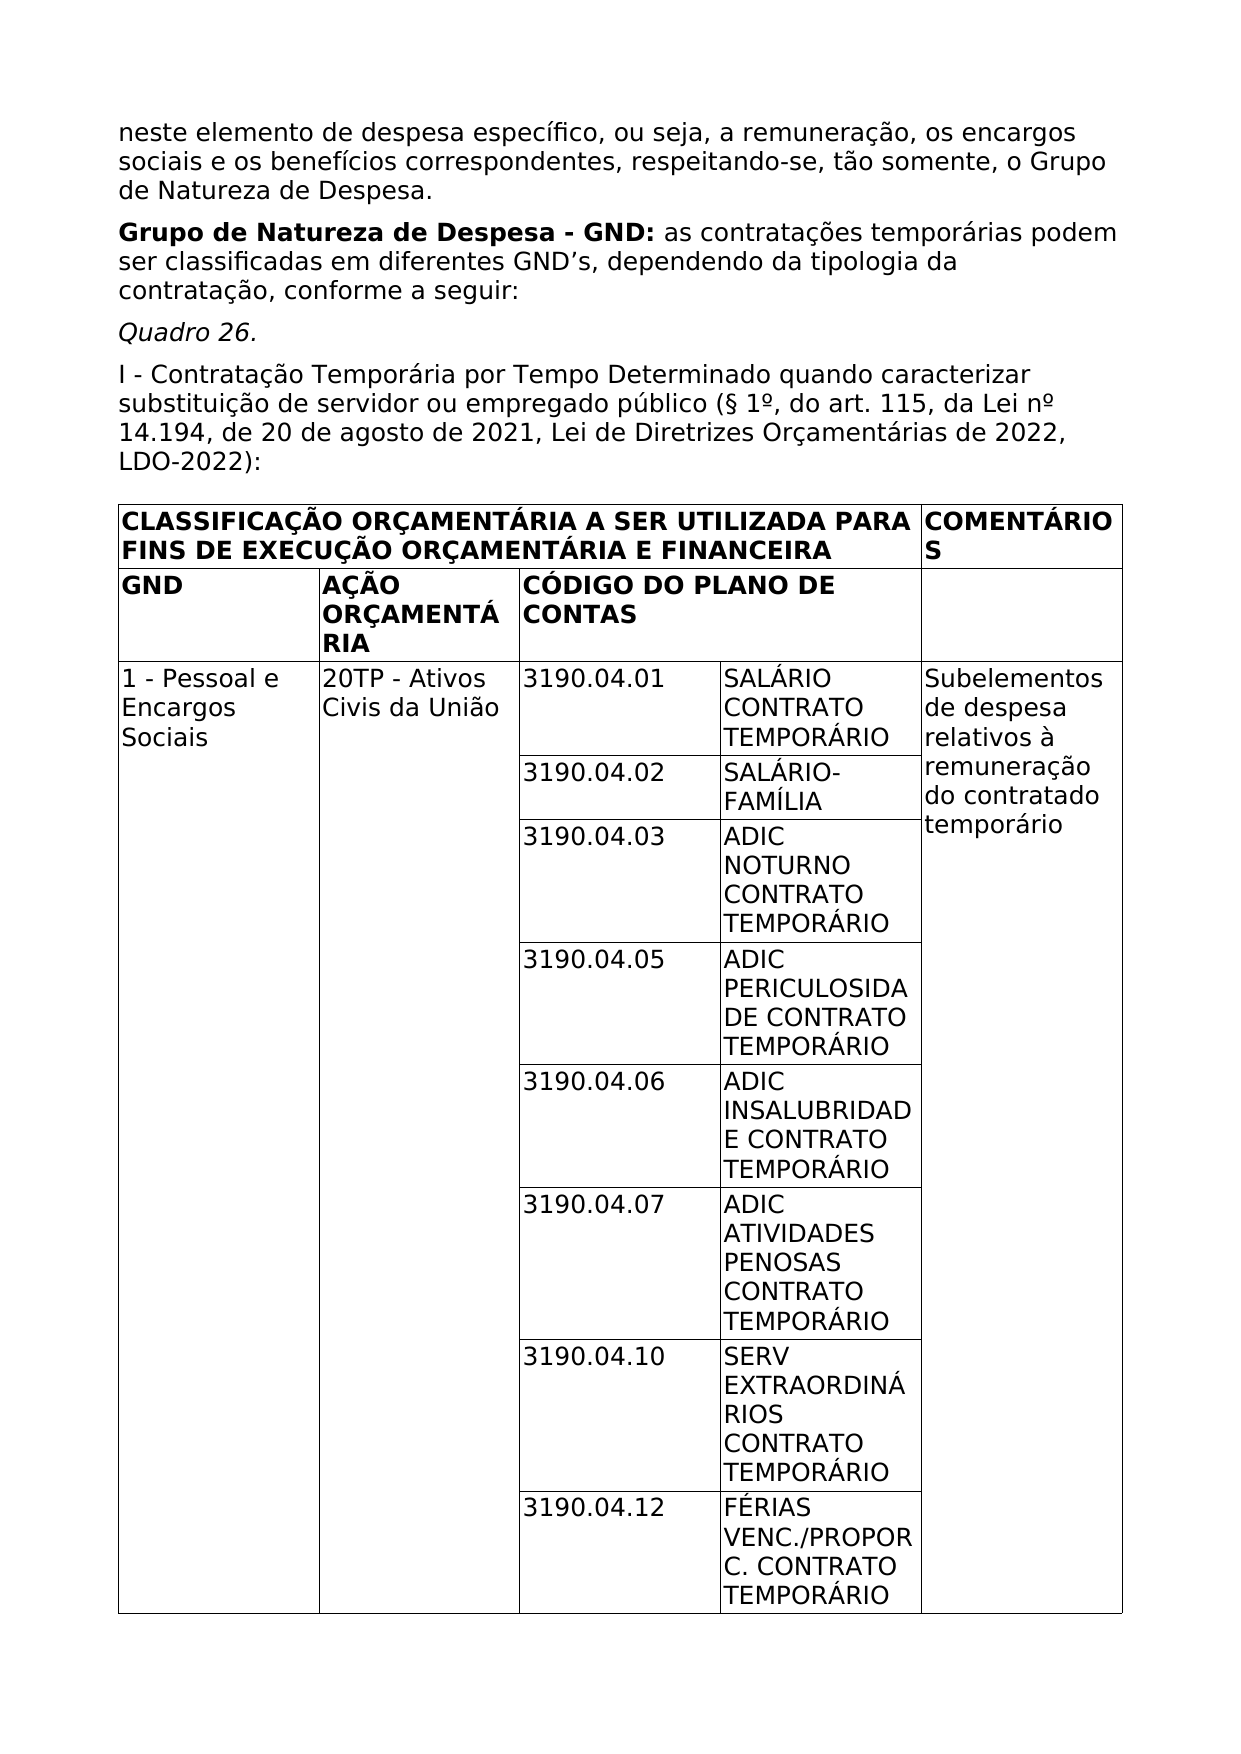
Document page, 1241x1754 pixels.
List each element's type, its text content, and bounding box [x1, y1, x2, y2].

table_header COMENTÁRIOS [922, 505, 1122, 568]
text Quadro 26. [118, 318, 1122, 347]
table_cell [922, 569, 1122, 661]
table_cell ADIC INSALUBRIDADE CONTRATO TEMPORÁRIO [721, 1065, 921, 1187]
table_cell AÇÃO ORÇAMENTÁRIA [320, 569, 519, 661]
table_cell SALÁRIO CONTRATO TEMPORÁRIO [721, 662, 921, 755]
table_cell ADIC ATIVIDADES PENOSAS CONTRATO TEMPORÁRIO [721, 1188, 921, 1339]
table_cell ADIC PERICULOSIDADE CONTRATO TEMPORÁRIO [721, 943, 921, 1064]
table_cell CÓDIGO DO PLANO DE CONTAS [520, 569, 921, 661]
table_cell SALÁRIO-FAMÍLIA [721, 756, 921, 819]
table_cell 3190.04.10 [520, 1340, 720, 1491]
table_cell 3190.04.01 [520, 662, 720, 755]
table_cell SERV EXTRAORDINÁRIOS CONTRATO TEMPORÁRIO [721, 1340, 921, 1491]
table_cell 3190.04.05 [520, 943, 720, 1064]
text Grupo de Natureza de Despesa - GND: as contratações temporárias podem ser classificadas em diferentes GND’s, dependendo da tipologia da contratação, conforme a seguir: [118, 218, 1122, 306]
table_cell Subelementos de despesa relativos à remuneração do contratado temporário [922, 662, 1122, 1613]
table_cell FÉRIAS VENC./PROPORC. CONTRATO TEMPORÁRIO [721, 1492, 921, 1613]
table_cell 3190.04.03 [520, 820, 720, 942]
table_cell 20TP - Ativos Civis da União [320, 662, 519, 1613]
text I - Contratação Temporária por Tempo Determinado quando caracterizar substituição de servidor ou empregado público (§ 1º, do art. 115, da Lei nº 14.194, de 20 de agosto de 2021, Lei de Diretrizes Orçamentárias de 2022, LDO-2022): [118, 360, 1122, 476]
table_header CLASSIFICAÇÃO ORÇAMENTÁRIA A SER UTILIZADA PARA FINS DE EXECUÇÃO ORÇAMENTÁRIA E FINANCEIRA [119, 505, 921, 568]
table_cell GND [119, 569, 319, 661]
table_cell 3190.04.12 [520, 1492, 720, 1613]
table_cell 3190.04.06 [520, 1065, 720, 1187]
text neste elemento de despesa específico, ou seja, a remuneração, os encargos sociais e os benefícios correspondentes, respeitando-se, tão somente, o Grupo de Natureza de Despesa. [118, 118, 1122, 206]
table_cell ADIC NOTURNO CONTRATO TEMPORÁRIO [721, 820, 921, 942]
table_cell 3190.04.02 [520, 756, 720, 819]
table_cell 3190.04.07 [520, 1188, 720, 1339]
table_cell 1 - Pessoal e Encargos Sociais [119, 662, 319, 1613]
